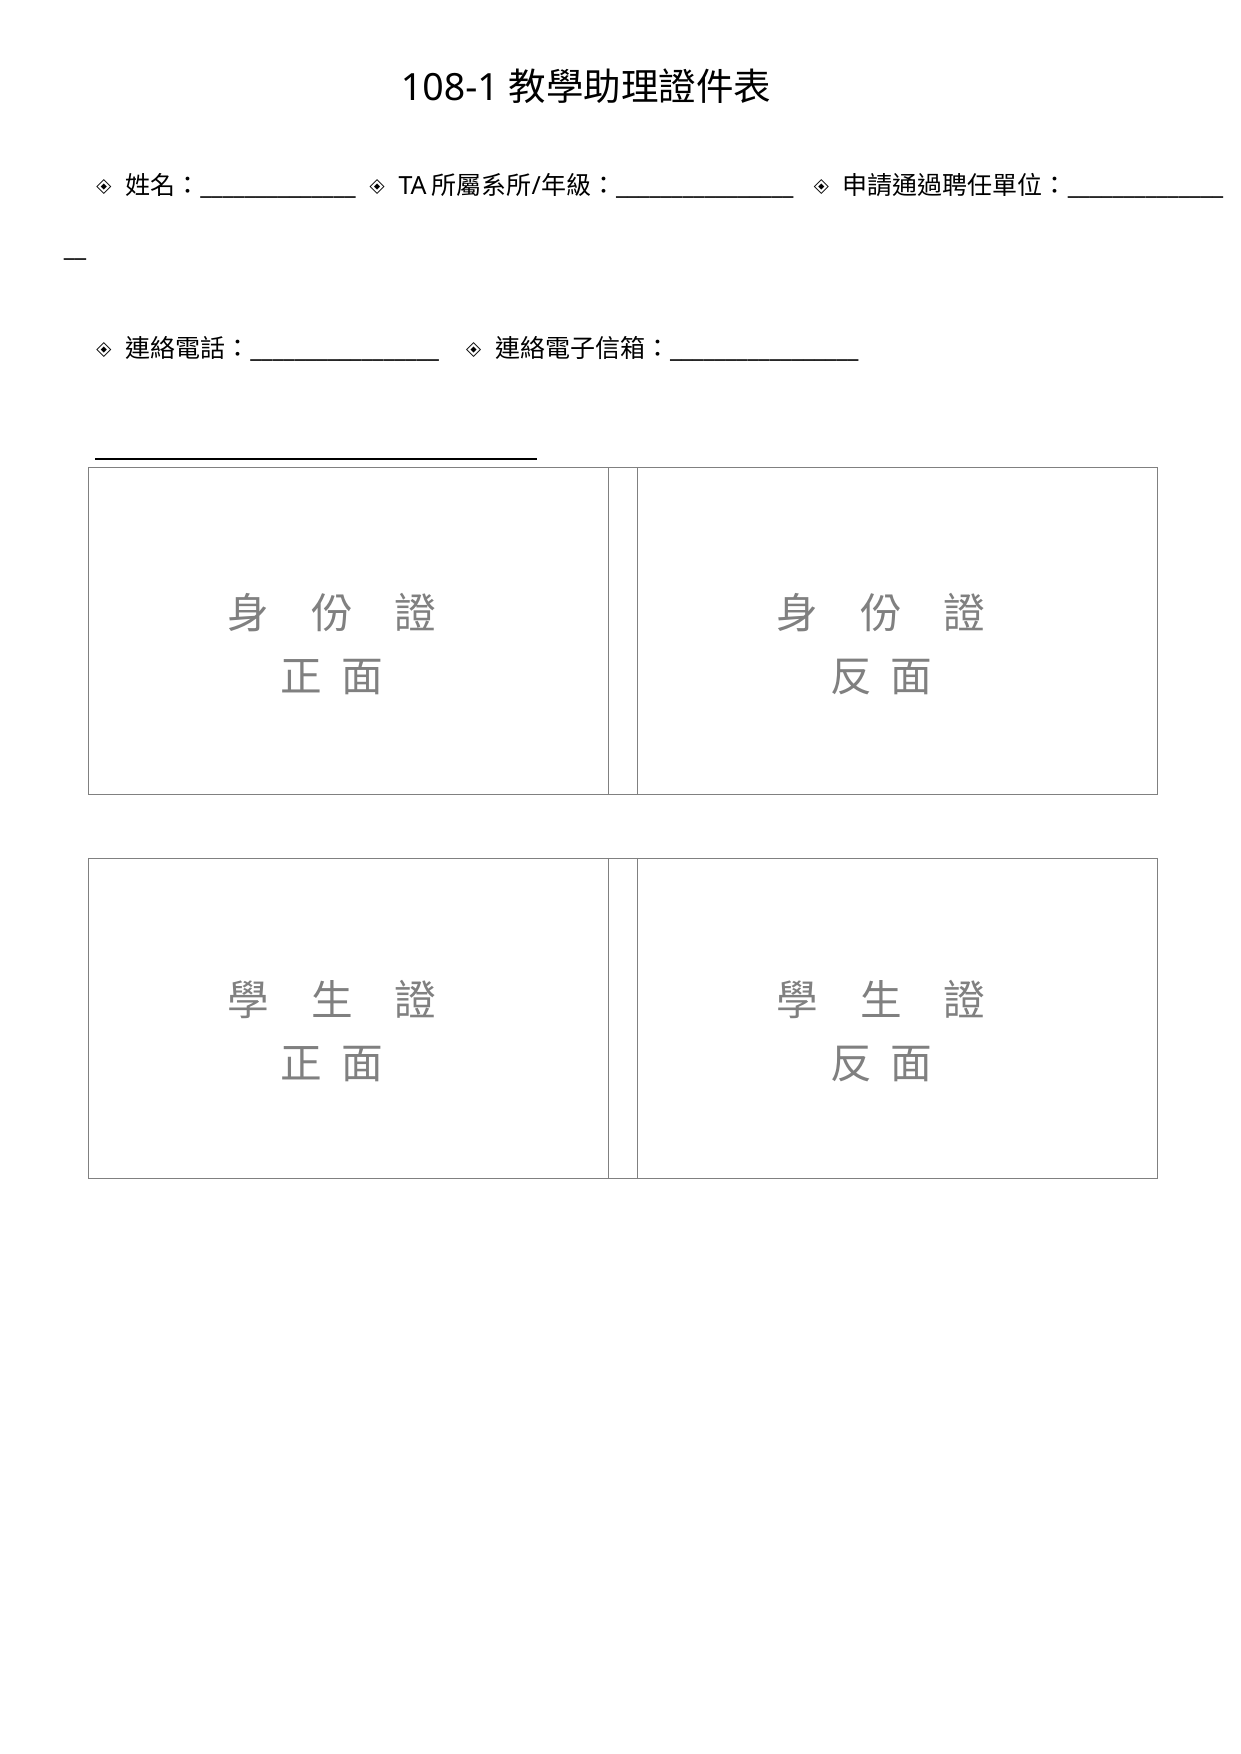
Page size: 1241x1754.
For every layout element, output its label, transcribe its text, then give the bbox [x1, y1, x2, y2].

table_header 身 份 證 反 面 [638, 468, 1157, 794]
table_header 學 生 證 反 面 [638, 859, 1157, 1178]
text ◈ 連絡電話：_________________ ◈ 連絡電子信箱：_________________ [64, 305, 1206, 367]
text ◈ 姓名：______________ ◈ TA所屬系所/年級：________________ ◈ 申請通過聘任單位：________________ [64, 142, 1226, 267]
table_header 學 生 證 正 面 [89, 859, 608, 1178]
table_header [609, 859, 637, 1178]
table_header [609, 468, 637, 794]
text 108-1 教學助理證件表 [89, 42, 1053, 105]
table_header 身 份 證 正 面 [89, 468, 608, 794]
